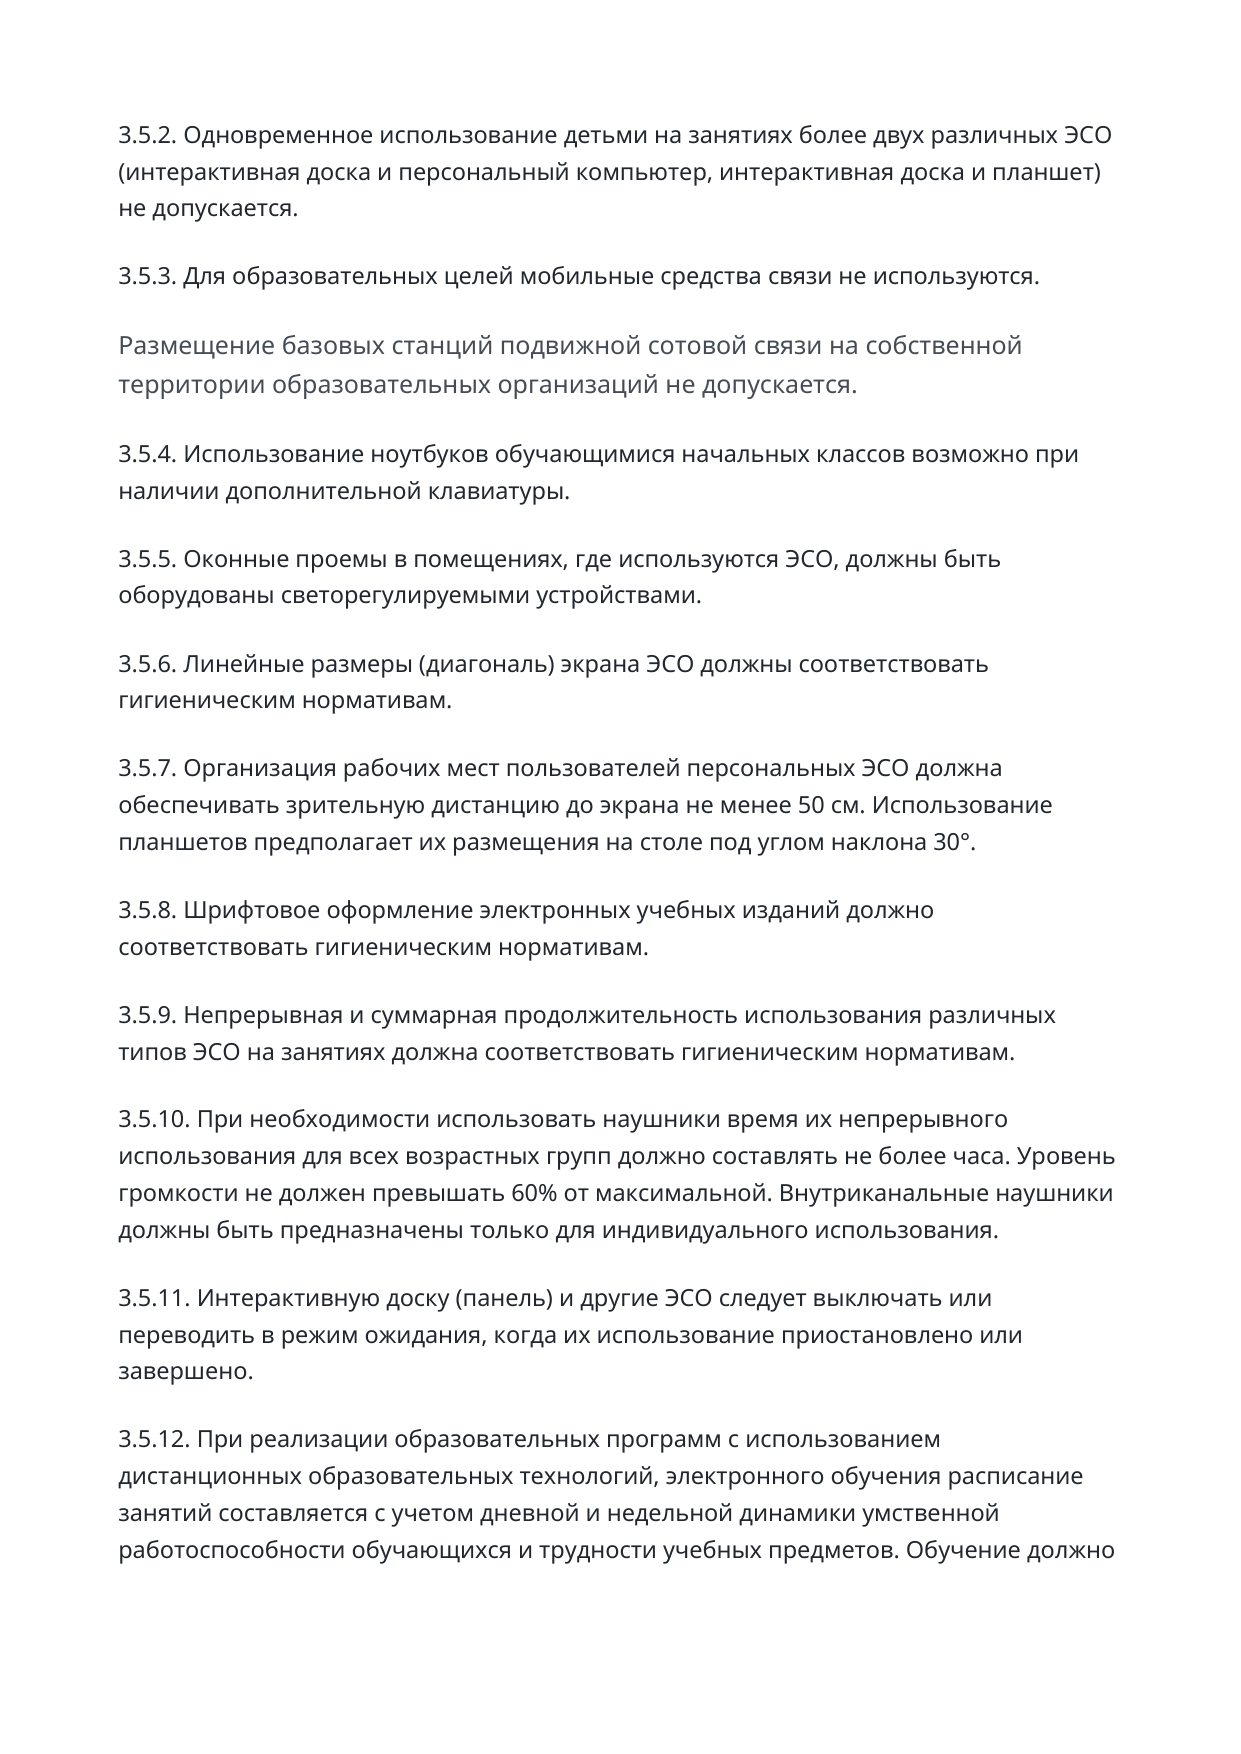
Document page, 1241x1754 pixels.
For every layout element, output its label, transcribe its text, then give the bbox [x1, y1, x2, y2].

text 3.5.8. Шрифтовое оформление электронных учебных изданий должно соответствовать гигиеническим нормативам. [118, 893, 1122, 962]
text 3.5.3. Для образовательных целей мобильные средства связи не используются. [118, 260, 1122, 292]
text 3.5.7. Организация рабочих мест пользователей персональных ЭСО должна обеспечивать зрительную дистанцию до экрана не менее 50 см. Использование планшетов предполагает их размещения на столе под углом наклона 30°. [118, 752, 1122, 857]
text 3.5.4. Использование ноутбуков обучающимися начальных классов возможно при наличии дополнительной клавиатуры. [118, 437, 1122, 506]
text Размещение базовых станций подвижной сотовой связи на собственной территории образовательных организаций не допускается. [118, 328, 1122, 401]
text 3.5.9. Непрерывная и суммарная продолжительность использования различных типов ЭСО на занятиях должна соответствовать гигиеническим нормативам. [118, 998, 1122, 1067]
text 3.5.10. При необходимости использовать наушники время их непрерывного использования для всех возрастных групп должно составлять не более часа. Уровень громкости не должен превышать 60% от максимальной. Внутриканальные наушники должны быть предназначены только для индивидуального использования. [118, 1103, 1122, 1245]
text 3.5.5. Оконные проемы в помещениях, где используются ЭСО, должны быть оборудованы светорегулируемыми устройствами. [118, 542, 1122, 611]
text 3.5.2. Одновременное использование детьми на занятиях более двух различных ЭСО (интерактивная доска и персональный компьютер, интерактивная доска и планшет) не допускается. [118, 118, 1122, 224]
text 3.5.12. При реализации образовательных программ с использованием дистанционных образовательных технологий, электронного обучения расписание занятий составляется с учетом дневной и недельной динамики умственной работоспособности обучающихся и трудности учебных предметов. Обучение должно [118, 1423, 1122, 1565]
text 3.5.6. Линейные размеры (диагональ) экрана ЭСО должны соответствовать гигиеническим нормативам. [118, 647, 1122, 716]
text 3.5.11. Интерактивную доску (панель) и другие ЭСО следует выключать или переводить в режим ожидания, когда их использование приостановлено или завершено. [118, 1281, 1122, 1387]
